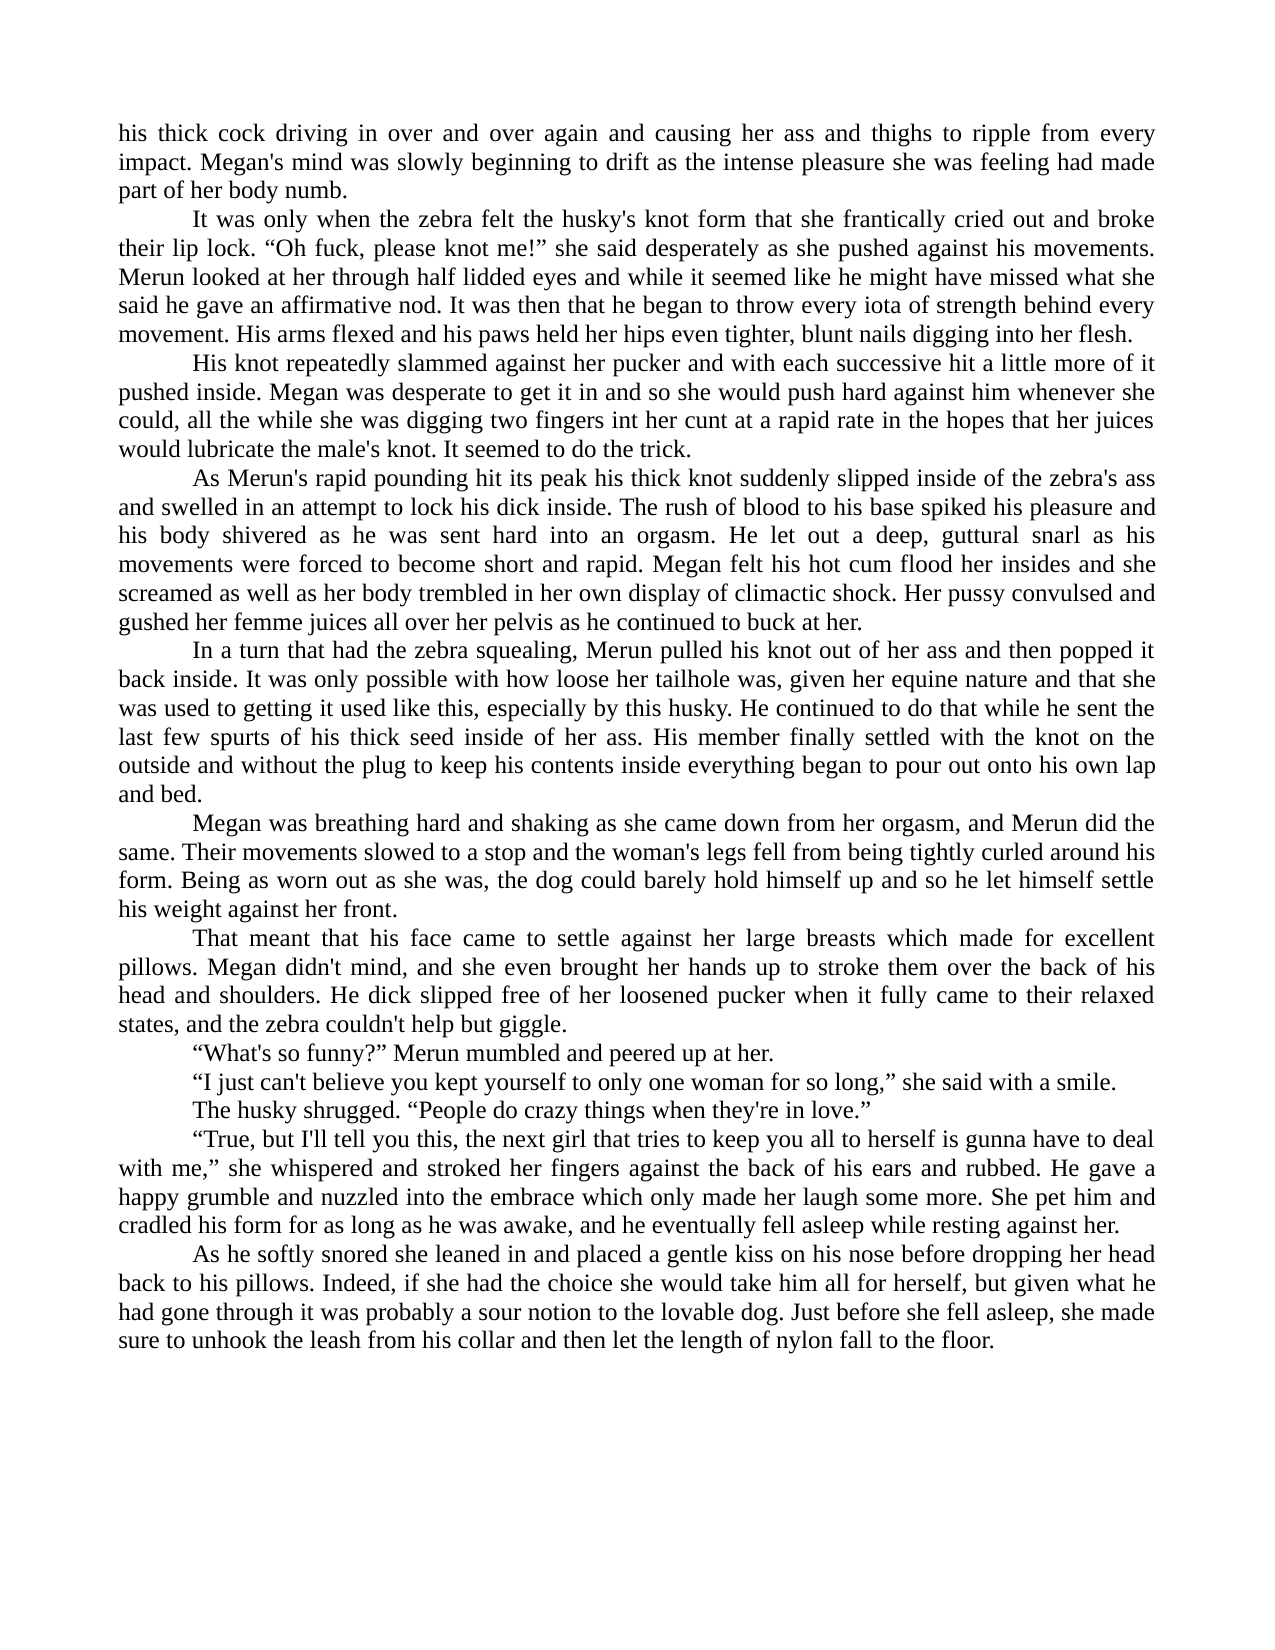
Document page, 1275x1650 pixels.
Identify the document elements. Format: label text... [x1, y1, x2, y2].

text It was only when the zebra felt the husky's knot form that she frantically cried out and broke their lip lock. “Oh fuck, please knot me!” she said desperately as she pushed against his movements. Merun looked at her through half lidded eyes and while it seemed like he might have missed what she said he gave an affirmative nod. It was then that he began to throw every iota of strength behind every movement. His arms flexed and his paws held her hips even tighter, blunt nails digging into her flesh. [118, 204, 1157, 348]
text His knot repeatedly slammed against her pucker and with each successive hit a little more of it pushed inside. Megan was desperate to get it in and so she would push hard against him whenever she could, all the while she was digging two fingers int her cunt at a rapid rate in the hopes that her juices would lubricate the male's knot. It seemed to do the trick. [118, 348, 1157, 463]
text “I just can't believe you kept yourself to only one woman for so long,” she said with a smile. [118, 1067, 1157, 1096]
text As Merun's rapid pounding hit its peak his thick knot suddenly slipped inside of the zebra's ass and swelled in an attempt to lock his dick inside. The rush of blood to his base spiked his pleasure and his body shivered as he was sent hard into an orgasm. He let out a deep, guttural snarl as his movements were forced to become short and rapid. Megan felt his hot cum flood her insides and she screamed as well as her body trembled in her own display of climactic shock. Her pussy convulsed and gushed her femme juices all over her pelvis as he continued to buck at her. [118, 463, 1157, 636]
text “True, but I'll tell you this, the next girl that tries to keep you all to herself is gunna have to deal with me,” she whispered and stroked her fingers against the back of his ears and rubbed. He gave a happy grumble and nuzzled into the embrace which only made her laugh some more. She pet him and cradled his form for as long as he was awake, and he eventually fell asleep while resting against her. [118, 1124, 1157, 1239]
text That meant that his face came to settle against her large breasts which made for excellent pillows. Megan didn't mind, and she even brought her hands up to stroke them over the back of his head and shoulders. He dick slipped free of her loosened pucker when it fully came to their relaxed states, and the zebra couldn't help but giggle. [118, 923, 1157, 1038]
text The husky shrugged. “People do crazy things when they're in love.” [118, 1096, 1157, 1124]
text In a turn that had the zebra squealing, Merun pulled his knot out of her ass and then popped it back inside. It was only possible with how loose her tailhole was, given her equine nature and that she was used to getting it used like this, especially by this husky. He continued to do that while he sent the last few spurts of his thick seed inside of her ass. His member finally settled with the knot on the outside and without the plug to keep his contents inside everything began to pour out onto his own lap and bed. [118, 636, 1157, 808]
text his thick cock driving in over and over again and causing her ass and thighs to ripple from every impact. Megan's mind was slowly beginning to drift as the intense pleasure she was feeling had made part of her body numb. [118, 118, 1157, 204]
text Megan was breathing hard and shaking as she came down from her orgasm, and Merun did the same. Their movements slowed to a stop and the woman's legs fell from being tightly curled around his form. Being as worn out as she was, the dog could barely hold himself up and so he let himself settle his weight against her front. [118, 808, 1157, 923]
text As he softly snored she leaned in and placed a gentle kiss on his nose before dropping her head back to his pillows. Indeed, if she had the choice she would take him all for herself, but given what he had gone through it was probably a sour notion to the lovable dog. Just before she fell asleep, she made sure to unhook the leash from his collar and then let the length of nylon fall to the floor. [118, 1239, 1157, 1354]
text “What's so funny?” Merun mumbled and peered up at her. [118, 1038, 1157, 1067]
